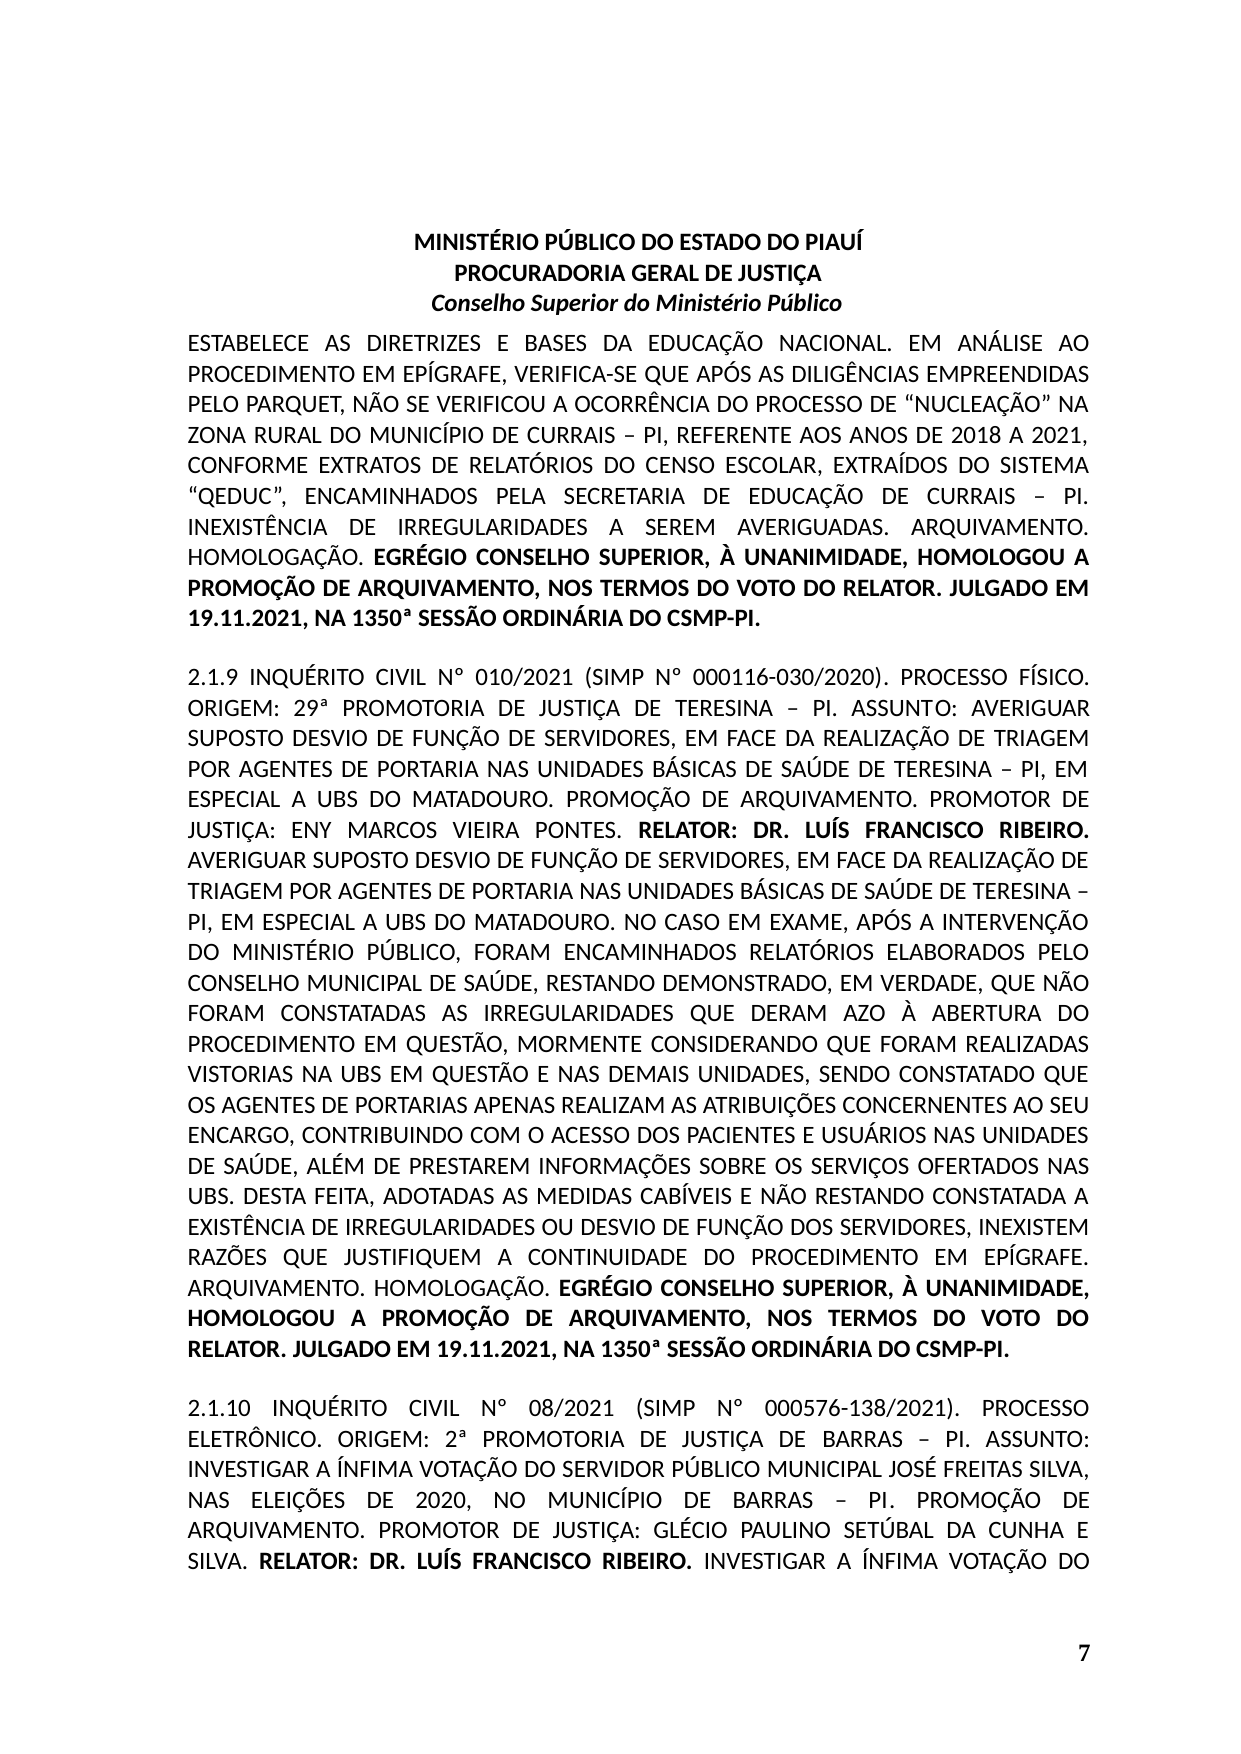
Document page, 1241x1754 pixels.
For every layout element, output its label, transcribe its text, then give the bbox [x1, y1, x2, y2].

text ESTABELECE AS DIRETRIZES E BASES DA EDUCAÇÃO NACIONAL. EM ANÁLISE AO PROCEDIMENTO EM EPÍGRAFE, VERIFICA-SE QUE APÓS AS DILIGÊNCIAS EMPREENDIDAS PELO PARQUET, NÃO SE VERIFICOU A OCORRÊNCIA DO PROCESSO DE “NUCLEAÇÃO” NA ZONA RURAL DO MUNICÍPIO DE CURRAIS – PI, REFERENTE AOS ANOS DE 2018 A 2021, CONFORME EXTRATOS DE RELATÓRIOS DO CENSO ESCOLAR, EXTRAÍDOS DO SISTEMA “QEDUC”, ENCAMINHADOS PELA SECRETARIA DE EDUCAÇÃO DE CURRAIS – PI. INEXISTÊNCIA DE IRREGULARIDADES A SEREM AVERIGUADAS. ARQUIVAMENTO. HOMOLOGAÇÃO. EGRÉGIO CONSELHO SUPERIOR, À UNANIMIDADE, HOMOLOGOU A PROMOÇÃO DE ARQUIVAMENTO, NOS TERMOS DO VOTO Do Relator. JULGADO EM 19.11.2021, NA 1350ª SESSÃO ORDINÁRIA DO CSMP-PI. [187, 327, 1090, 633]
text 2.1.10 INQUÉRITO CIVIL Nº 08/2021 (SIMP Nº 000576-138/2021). PROCESSO ELETRÔNICO. ORIGEM: 2ª PROMOTORIA DE JUSTIÇA DE BARRAS – PI. ASSUNTO: INVESTIGAR A ÍNFIMA VOTAÇÃO DO SERVIDOR PÚBLICO MUNICIPAL JOSÉ FREITAS SILVA, NAS ELEIÇÕES DE 2020, NO MUNICÍPIO DE BARRAS – PI. PROMOÇÃO DE ARQUIVAMENTO. PROMOTOR DE JUSTIÇA: GLÉCIO PAULINO SETÚBAL DA CUNHA E SILVA. RELATOR: DR. LUÍS FRANCISCO RIBEIRO. INVESTIGAR A ÍNFIMA VOTAÇÃO DO [187, 1392, 1090, 1575]
text 2.1.9 INQUÉRITO CIVIL Nº 010/2021 (SIMP Nº 000116-030/2020). PROCESSO FÍSICO. ORIGEM: 29ª PROMOTORIA DE JUSTIÇA DE TERESINA – PI. ASSUNTO: AVERIGUAR SUPOSTO DESVIO DE FUNÇÃO DE SERVIDORES, EM FACE DA REALIZAÇÃO DE TRIAGEM POR AGENTES DE PORTARIA NAS UNIDADES BÁSICAS DE SAÚDE DE TERESINA – PI, EM ESPECIAL A UBS DO MATADOURO. PROMOÇÃO DE ARQUIVAMENTO. PROMOTOR DE JUSTIÇA: ENY MARCOS VIEIRA PONTES. RELATOR: DR. LUÍS FRANCISCO RIBEIRO. AVERIGUAR SUPOSTO DESVIO DE FUNÇÃO DE SERVIDORES, EM FACE DA REALIZAÇÃO DE TRIAGEM POR AGENTES DE PORTARIA NAS UNIDADES BÁSICAS DE SAÚDE DE TERESINA – PI, EM ESPECIAL A UBS DO MATADOURO. NO CASO EM EXAME, APÓS A INTERVENÇÃO DO MINISTÉRIO PÚBLICO, FORAM ENCAMINHADOS RELATÓRIOS ELABORADOS PELO CONSELHO MUNICIPAL DE SAÚDE, RESTANDO DEMONSTRADO, EM VERDADE, QUE NÃO FORAM CONSTATADAS AS IRREGULARIDADES QUE DERAM AZO À ABERTURA DO PROCEDIMENTO EM QUESTÃO, MORMENTE CONSIDERANDO QUE FORAM REALIZADAS VISTORIAS NA UBS EM QUESTÃO E NAS DEMAIS UNIDADES, SENDO CONSTATADO QUE OS AGENTES DE PORTARIAS APENAS REALIZAM AS ATRIBUIÇÕES CONCERNENTES AO SEU ENCARGO, CONTRIBUINDO COM O ACESSO DOS PACIENTES E USUÁRIOS NAS UNIDADES DE SAÚDE, ALÉM DE PRESTAREM INFORMAÇÕES SOBRE OS SERVIÇOS OFERTADOS NAS UBS. DESTA FEITA, ADOTADAS AS MEDIDAS CABÍVEIS E NÃO RESTANDO CONSTATADA A EXISTÊNCIA DE IRREGULARIDADES OU DESVIO DE FUNÇÃO DOS SERVIDORES, INEXISTEM RAZÕES QUE JUSTIFIQUEM A CONTINUIDADE DO PROCEDIMENTO EM EPÍGRAFE. ARQUIVAMENTO. HOMOLOGAÇÃO. EGRÉGIO CONSELHO SUPERIOR, À UNANIMIDADE, HOMOLOGOU A PROMOÇÃO DE ARQUIVAMENTO, NOS TERMOS DO VOTO Do Relator. JULGADO EM 19.11.2021, NA 1350ª SESSÃO ORDINÁRIA DO CSMP-PI. [187, 661, 1090, 1363]
